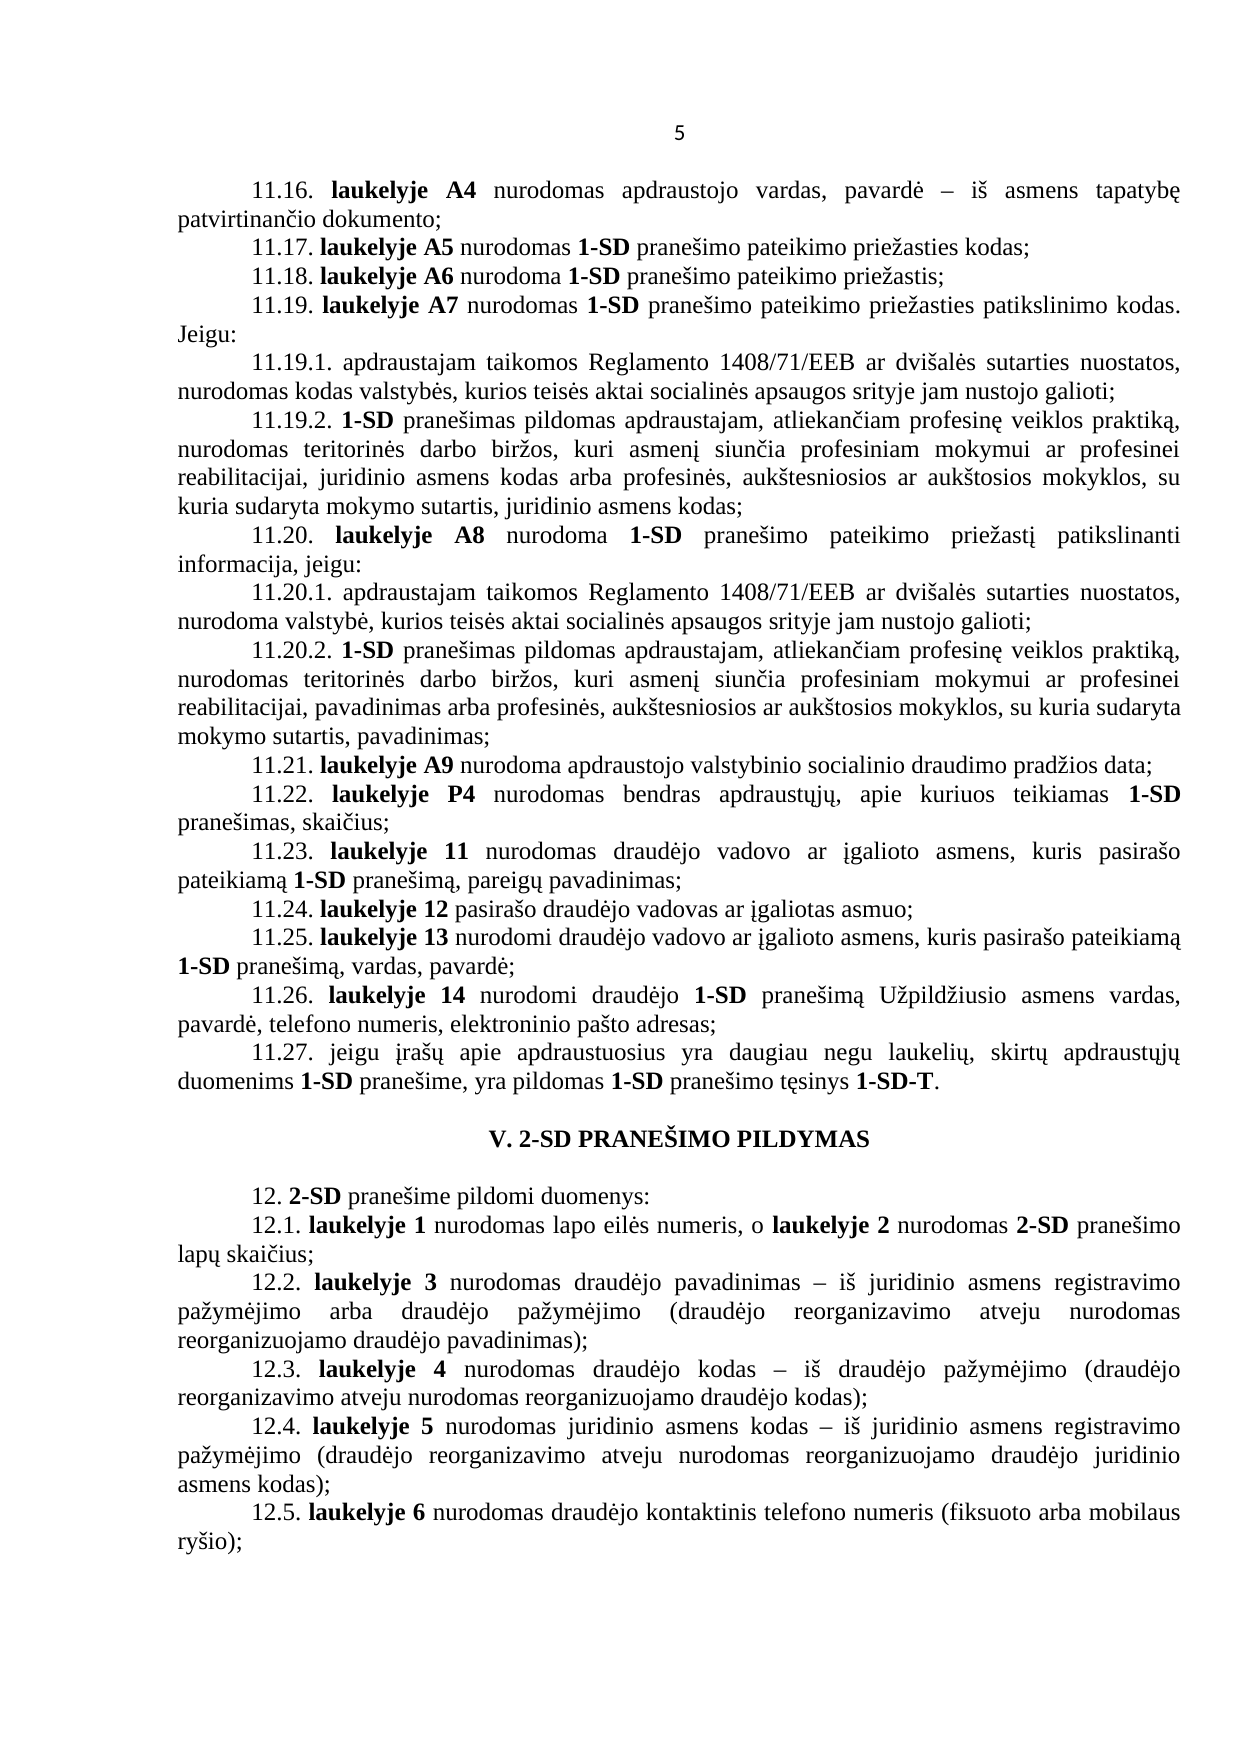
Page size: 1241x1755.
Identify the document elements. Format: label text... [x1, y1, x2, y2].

text 12. 2-SD pranešime pildomi duomenys: [177, 1181, 1181, 1210]
text 11.23. laukelyje 11 nurodomas draudėjo vadovo ar įgalioto asmens, kuris pasirašo pateikiamą 1-SD pranešimą, pareigų pavadinimas; [177, 836, 1181, 894]
text 11.20.1. apdraustajam taikomos Reglamento 1408/71/EEB ar dvišalės sutarties nuostatos, nurodoma valstybė, kurios teisės aktai socialinės apsaugos srityje jam nustojo galioti; [177, 577, 1181, 635]
text 11.20.2. 1-SD pranešimas pildomas apdraustajam, atliekančiam profesinę veiklos praktiką, nurodomas teritorinės darbo biržos, kuri asmenį siunčia profesiniam mokymui ar profesinei reabilitacijai, pavadinimas arba profesinės, aukštesniosios ar aukštosios mokyklos, su kuria sudaryta mokymo sutartis, pavadinimas; [177, 635, 1181, 750]
text 11.19. laukelyje A7 nurodomas 1-SD pranešimo pateikimo priežasties patikslinimo kodas. Jeigu: [177, 290, 1181, 347]
text 11.19.2. 1-SD pranešimas pildomas apdraustajam, atliekančiam profesinę veiklos praktiką, nurodomas teritorinės darbo biržos, kuri asmenį siunčia profesiniam mokymui ar profesinei reabilitacijai, juridinio asmens kodas arba profesinės, aukštesniosios ar aukštosios mokyklos, su kuria sudaryta mokymo sutartis, juridinio asmens kodas; [177, 405, 1181, 520]
text 12.4. laukelyje 5 nurodomas juridinio asmens kodas – iš juridinio asmens registravimo pažymėjimo (draudėjo reorganizavimo atveju nurodomas reorganizuojamo draudėjo juridinio asmens kodas); [177, 1411, 1181, 1497]
text 11.16. laukelyje A4 nurodomas apdraustojo vardas, pavardė – iš asmens tapatybę patvirtinančio dokumento; [177, 175, 1181, 232]
text 12.2. laukelyje 3 nurodomas draudėjo pavadinimas – iš juridinio asmens registravimo pažymėjimo arba draudėjo pažymėjimo (draudėjo reorganizavimo atveju nurodomas reorganizuojamo draudėjo pavadinimas); [177, 1267, 1181, 1354]
text 11.27. jeigu įrašų apie apdraustuosius yra daugiau negu laukelių, skirtų apdraustųjų duomenims 1-SD pranešime, yra pildomas 1-SD pranešimo tęsinys 1-SD-T. [177, 1037, 1181, 1095]
text 12.1. laukelyje 1 nurodomas lapo eilės numeris, o laukelyje 2 nurodomas 2-SD pranešimo lapų skaičius; [177, 1210, 1181, 1267]
text 11.19.1. apdraustajam taikomos Reglamento 1408/71/EEB ar dvišalės sutarties nuostatos, nurodomas kodas valstybės, kurios teisės aktai socialinės apsaugos srityje jam nustojo galioti; [177, 347, 1181, 405]
text 11.18. laukelyje A6 nurodoma 1-SD pranešimo pateikimo priežastis; [177, 261, 1181, 290]
text 11.20. laukelyje A8 nurodoma 1-SD pranešimo pateikimo priežastį patikslinanti informacija, jeigu: [177, 520, 1181, 577]
text 12.5. laukelyje 6 nurodomas draudėjo kontaktinis telefono numeris (fiksuoto arba mobilaus ryšio); [177, 1497, 1181, 1555]
text 11.24. laukelyje 12 pasirašo draudėjo vadovas ar įgaliotas asmuo; [177, 894, 1181, 922]
text 11.25. laukelyje 13 nurodomi draudėjo vadovo ar įgalioto asmens, kuris pasirašo pateikiamą 1-SD pranešimą, vardas, pavardė; [177, 922, 1181, 980]
text 11.21. laukelyje A9 nurodoma apdraustojo valstybinio socialinio draudimo pradžios data; [177, 750, 1181, 779]
text V. 2-SD PRANEŠIMO PILDYMAS [177, 1124, 1181, 1152]
text 12.3. laukelyje 4 nurodomas draudėjo kodas – iš draudėjo pažymėjimo (draudėjo reorganizavimo atveju nurodomas reorganizuojamo draudėjo kodas); [177, 1354, 1181, 1411]
text 11.22. laukelyje P4 nurodomas bendras apdraustųjų, apie kuriuos teikiamas 1-SD pranešimas, skaičius; [177, 779, 1181, 836]
text 11.17. laukelyje A5 nurodomas 1-SD pranešimo pateikimo priežasties kodas; [177, 232, 1181, 261]
text 11.26. laukelyje 14 nurodomi draudėjo 1-SD pranešimą Užpildžiusio asmens vardas, pavardė, telefono numeris, elektroninio pašto adresas; [177, 980, 1181, 1037]
